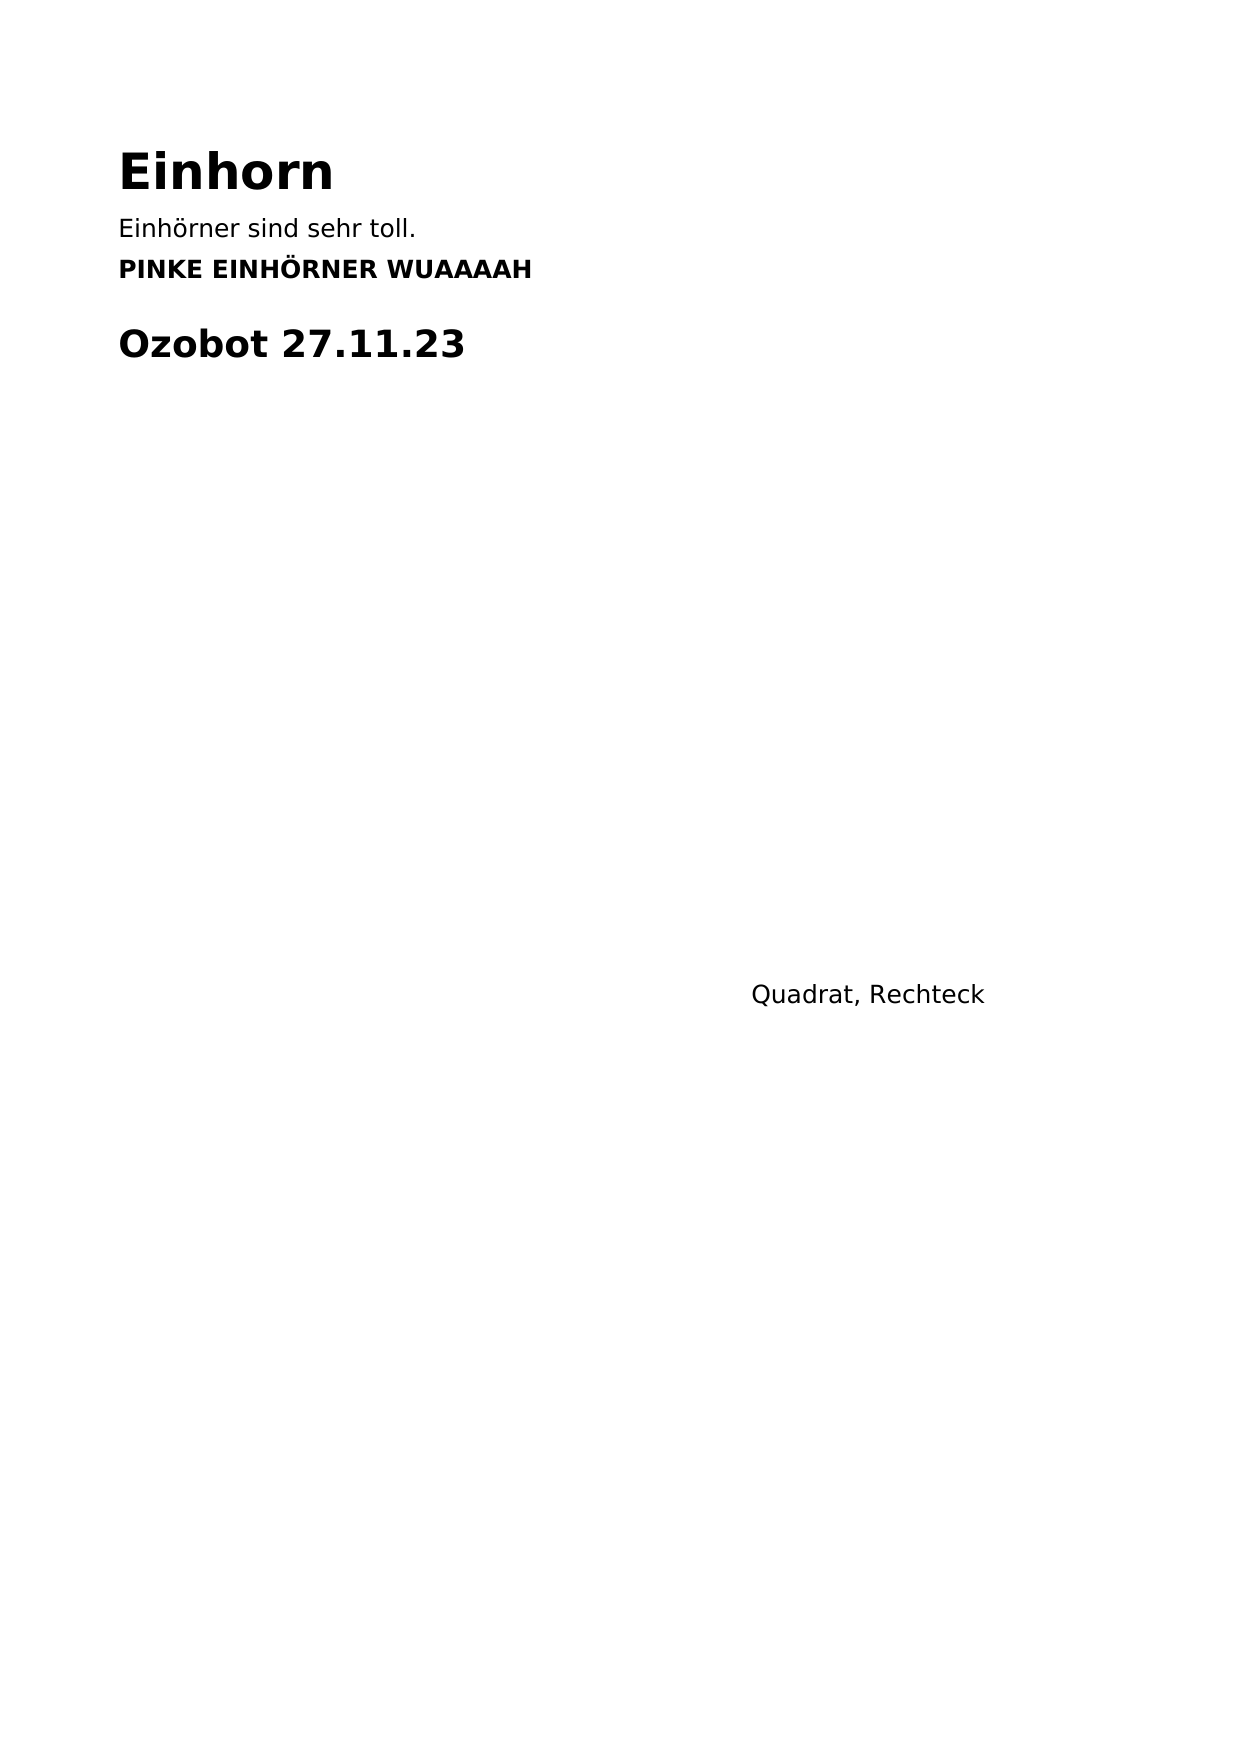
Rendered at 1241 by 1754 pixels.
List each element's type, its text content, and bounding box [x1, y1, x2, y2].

text Quadrat, Rechteck [118, 378, 1122, 1009]
text Einhörner sind sehr toll. [118, 214, 1122, 243]
subtitle Einhorn [118, 143, 1122, 201]
subtitle Ozobot 27.11.23 [118, 322, 1122, 366]
text PINKE EINHÖRNER WUAAAAH [118, 256, 1122, 285]
